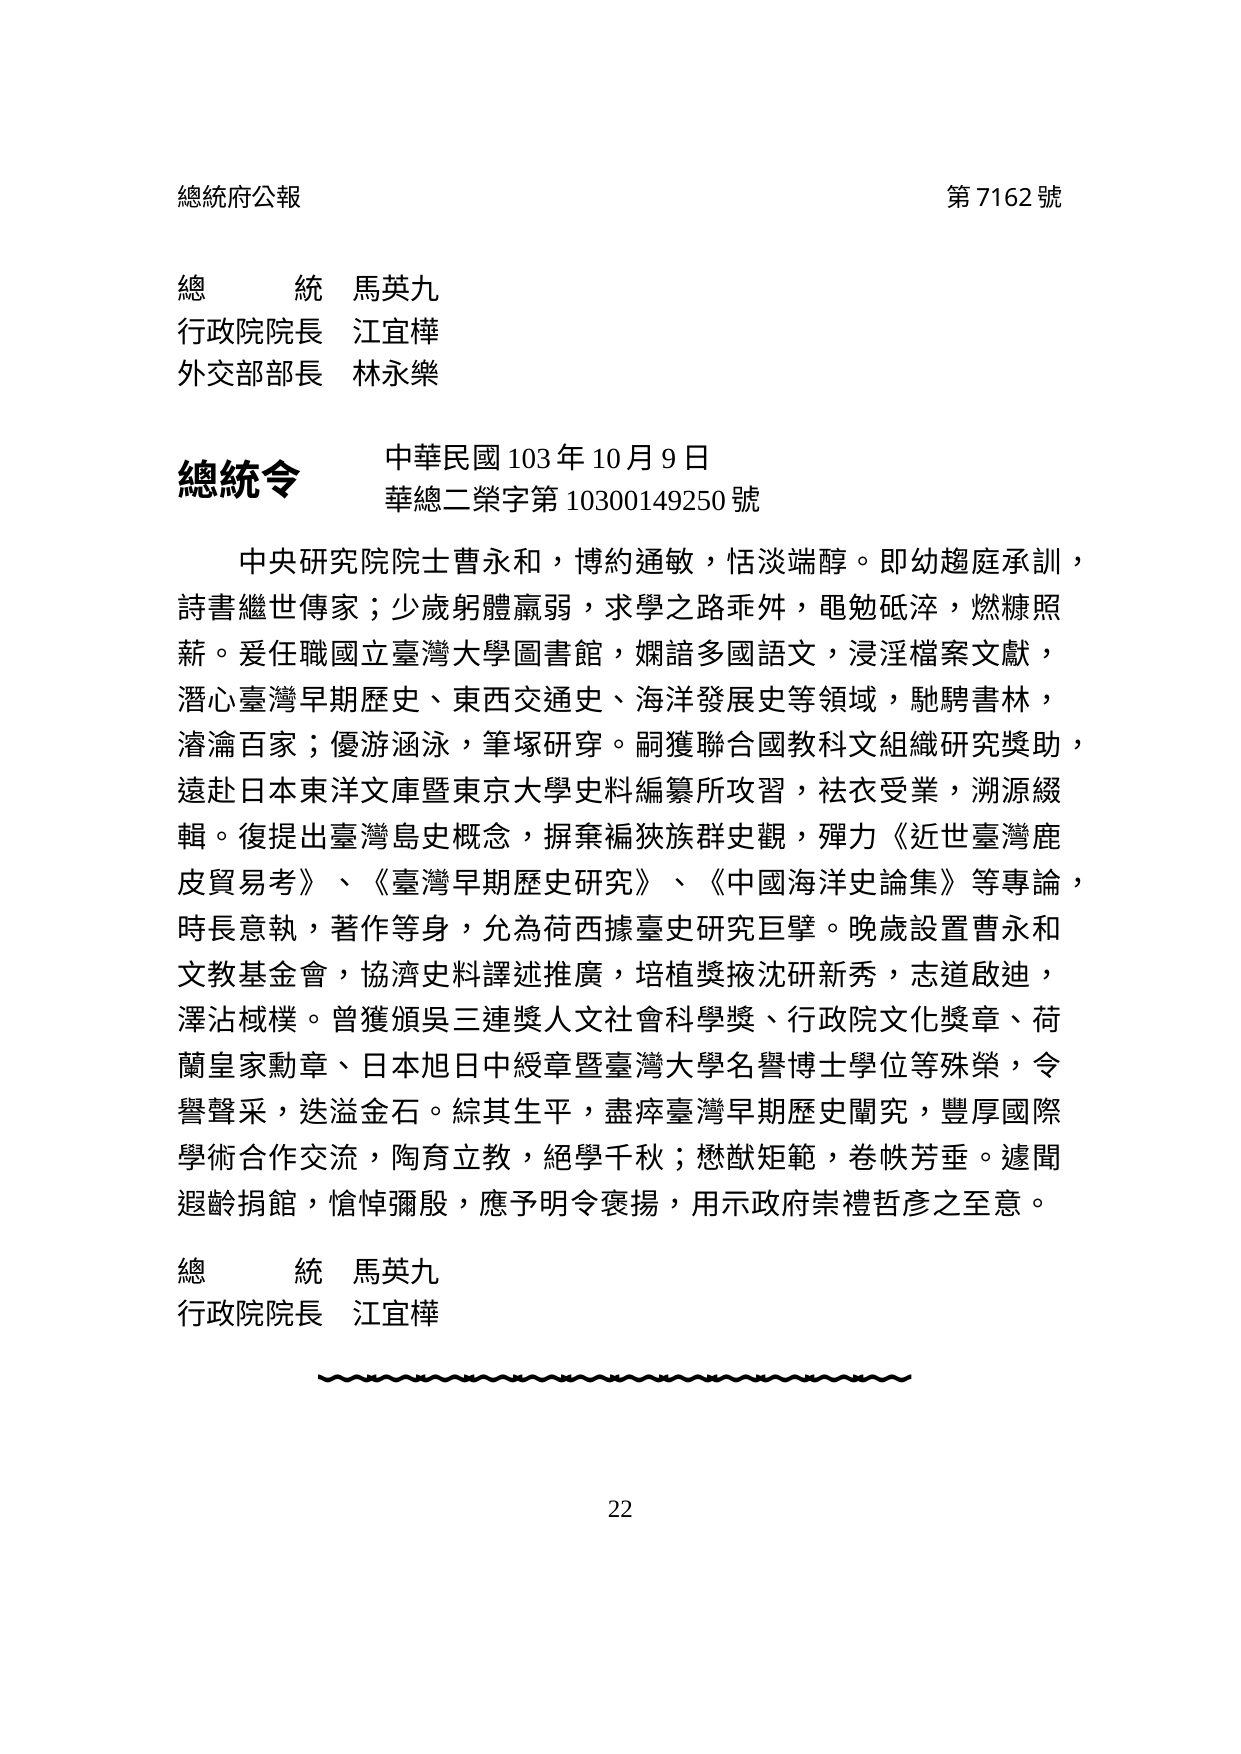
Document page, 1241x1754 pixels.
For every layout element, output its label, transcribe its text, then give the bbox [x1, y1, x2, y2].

text 總 統 馬英九 [177, 266, 1063, 308]
text 外交部部長 林永樂 [177, 350, 1063, 393]
text 行政院院長 江宜樺 [177, 1291, 1063, 1333]
text 行政院院長 江宜樺 [177, 308, 1063, 350]
text 總 統 馬英九 [177, 1248, 1063, 1291]
text 中央研究院院士曹永和，博約通敏，恬淡端醇。即幼趨庭承訓，詩書繼世傳家；少歲躬體羸弱，求學之路乖舛，黽勉砥淬，燃糠照薪。爰任職國立臺灣大學圖書館，嫻諳多國語文，浸淫檔案文獻，潛心臺灣早期歷史、東西交通史、海洋發展史等領域，馳騁書林，濬瀹百家；優游涵泳，筆塚研穿。嗣獲聯合國教科文組織研究獎助，遠赴日本東洋文庫暨東京大學史料編纂所攻習，袪衣受業，溯源綴輯。復提出臺灣島史概念，摒棄褊狹族群史觀，殫力《近世臺灣鹿皮貿易考》、《臺灣早期歷史研究》、《中國海洋史論集》等專論，時長意執，著作等身，允為荷西據臺史研究巨擘。晚歲設置曹永和文教基金會，協濟史料譯述推廣，培植獎掖沈研新秀，志道啟迪，澤沾棫樸。曾獲頒吳三連獎人文社會科學獎、行政院文化獎章、荷蘭皇家勳章、日本旭日中綬章暨臺灣大學名譽博士學位等殊榮，令譽聲采，迭溢金石。綜其生平，盡瘁臺灣早期歷史闡究，豐厚國際學術合作交流，陶育立教，絕學千秋；懋猷矩範，卷帙芳垂。遽聞遐齡捐館，愴悼彌殷，應予明令褒揚，用示政府崇禮哲彥之至意。 [177, 536, 1063, 1223]
text ﹏﹏﹏﹏﹏﹏﹏﹏﹏﹏﹏﹏ [177, 1358, 1063, 1383]
table_header 總統令 [174, 418, 381, 536]
table_header 中華民國103年10月9日 華總二榮字第10300149250號 [381, 418, 877, 536]
